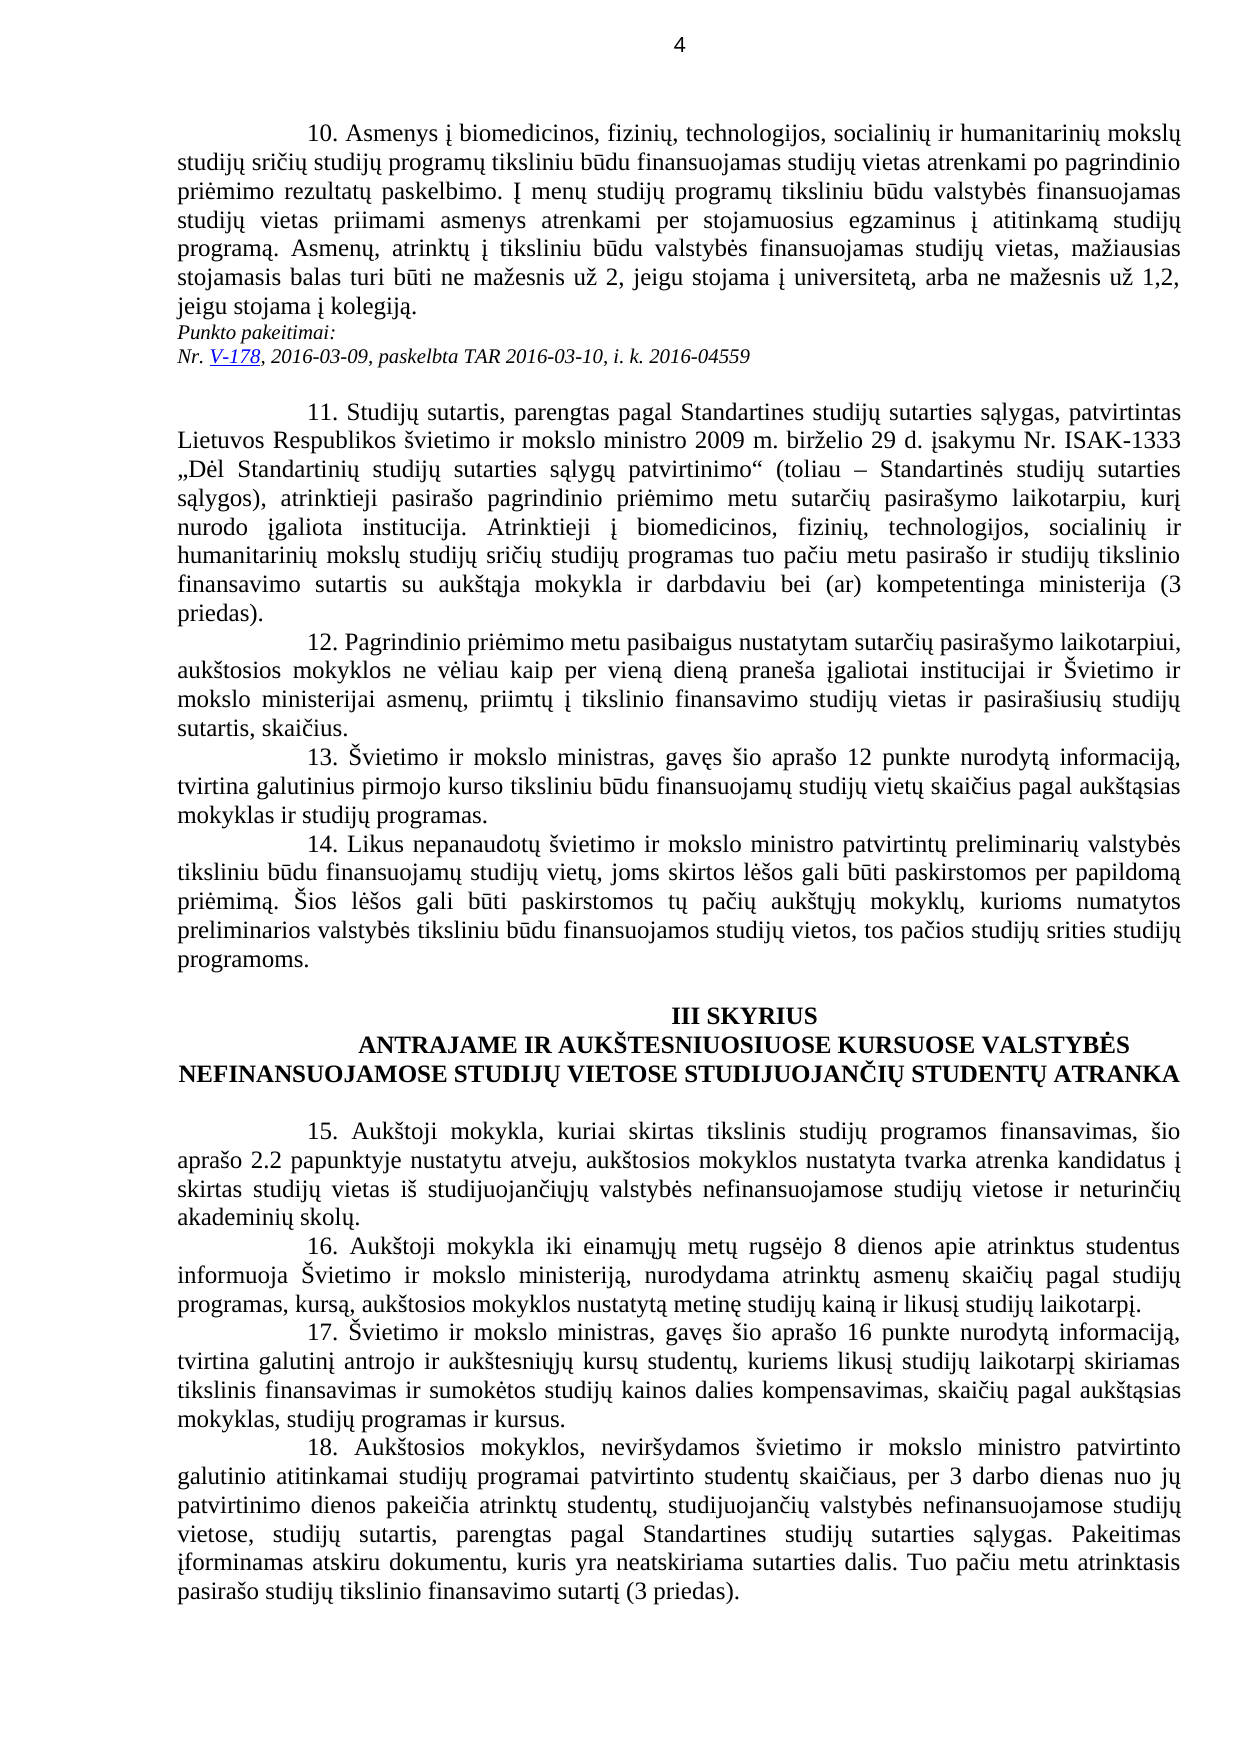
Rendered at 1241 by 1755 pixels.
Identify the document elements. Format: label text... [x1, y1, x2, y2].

text 17. Švietimo ir mokslo ministras, gavęs šio aprašo 16 punkte nurodytą informaciją, tvirtina galutinį antrojo ir aukštesniųjų kursų studentų, kuriems likusį studijų laikotarpį skiriamas tikslinis finansavimas ir sumokėtos studijų kainos dalies kompensavimas, skaičių pagal aukštąsias mokyklas, studijų programas ir kursus. [177, 1317, 1182, 1432]
text 10. Asmenys į biomedicinos, fizinių, technologijos, socialinių ir humanitarinių mokslų studijų sričių studijų programų tiksliniu būdu finansuojamas studijų vietas atrenkami po pagrindinio priėmimo rezultatų paskelbimo. Į menų studijų programų tiksliniu būdu valstybės finansuojamas studijų vietas priimami asmenys atrenkami per stojamuosius egzaminus į atitinkamą studijų programą. Asmenų, atrinktų į tiksliniu būdu valstybės finansuojamas studijų vietas, mažiausias stojamasis balas turi būti ne mažesnis už 2, jeigu stojama į universitetą, arba ne mažesnis už 1,2, jeigu stojama į kolegiją. [177, 118, 1182, 320]
text Nr. V-178, 2016-03-09, paskelbta TAR 2016-03-10, i. k. 2016-04559 [177, 344, 1182, 368]
text 12. Pagrindinio priėmimo metu pasibaigus nustatytam sutarčių pasirašymo laikotarpiui, aukštosios mokyklos ne vėliau kaip per vieną dieną praneša įgaliotai institucijai ir Švietimo ir mokslo ministerijai asmenų, priimtų į tikslinio finansavimo studijų vietas ir pasirašiusių studijų sutartis, skaičius. [177, 627, 1182, 742]
text ANTRAJAME IR AUKŠTESNIUOSIUOSE KURSUOSE VALSTYBĖS NEFINANSUOJAMOSE STUDIJŲ VIETOSE STUDIJUOJANČIŲ STUDENTŲ ATRANKA [177, 1030, 1182, 1087]
text 11. Studijų sutartis, parengtas pagal Standartines studijų sutarties sąlygas, patvirtintas Lietuvos Respublikos švietimo ir mokslo ministro 2009 m. birželio 29 d. įsakymu Nr. ISAK-1333 „Dėl Standartinių studijų sutarties sąlygų patvirtinimo“ (toliau – Standartinės studijų sutarties sąlygos), atrinktieji pasirašo pagrindinio priėmimo metu sutarčių pasirašymo laikotarpiu, kurį nurodo įgaliota institucija. Atrinktieji į biomedicinos, fizinių, technologijos, socialinių ir humanitarinių mokslų studijų sričių studijų programas tuo pačiu metu pasirašo ir studijų tikslinio finansavimo sutartis su aukštąja mokykla ir darbdaviu bei (ar) kompetentinga ministerija (3 priedas). [177, 397, 1182, 627]
text 16. Aukštoji mokykla iki einamųjų metų rugsėjo 8 dienos apie atrinktus studentus informuoja Švietimo ir mokslo ministeriją, nurodydama atrinktų asmenų skaičių pagal studijų programas, kursą, aukštosios mokyklos nustatytą metinę studijų kainą ir likusį studijų laikotarpį. [177, 1231, 1182, 1317]
text Punkto pakeitimai: [177, 320, 1182, 344]
text 13. Švietimo ir mokslo ministras, gavęs šio aprašo 12 punkte nurodytą informaciją, tvirtina galutinius pirmojo kurso tiksliniu būdu finansuojamų studijų vietų skaičius pagal aukštąsias mokyklas ir studijų programas. [177, 742, 1182, 829]
text 14. Likus nepanaudotų švietimo ir mokslo ministro patvirtintų preliminarių valstybės tiksliniu būdu finansuojamų studijų vietų, joms skirtos lėšos gali būti paskirstomos per papildomą priėmimą. Šios lėšos gali būti paskirstomos tų pačių aukštųjų mokyklų, kurioms numatytos preliminarios valstybės tiksliniu būdu finansuojamos studijų vietos, tos pačios studijų srities studijų programoms. [177, 829, 1182, 972]
text III SKYRIUS [177, 1001, 1182, 1030]
text 18. Aukštosios mokyklos, neviršydamos švietimo ir mokslo ministro patvirtinto galutinio atitinkamai studijų programai patvirtinto studentų skaičiaus, per 3 darbo dienas nuo jų patvirtinimo dienos pakeičia atrinktų studentų, studijuojančių valstybės nefinansuojamose studijų vietose, studijų sutartis, parengtas pagal Standartines studijų sutarties sąlygas. Pakeitimas įforminamas atskiru dokumentu, kuris yra neatskiriama sutarties dalis. Tuo pačiu metu atrinktasis pasirašo studijų tikslinio finansavimo sutartį (3 priedas). [177, 1432, 1182, 1605]
text 15. Aukštoji mokykla, kuriai skirtas tikslinis studijų programos finansavimas, šio aprašo 2.2 papunktyje nustatytu atveju, aukštosios mokyklos nustatyta tvarka atrenka kandidatus į skirtas studijų vietas iš studijuojančiųjų valstybės nefinansuojamose studijų vietose ir neturinčių akademinių skolų. [177, 1116, 1182, 1231]
